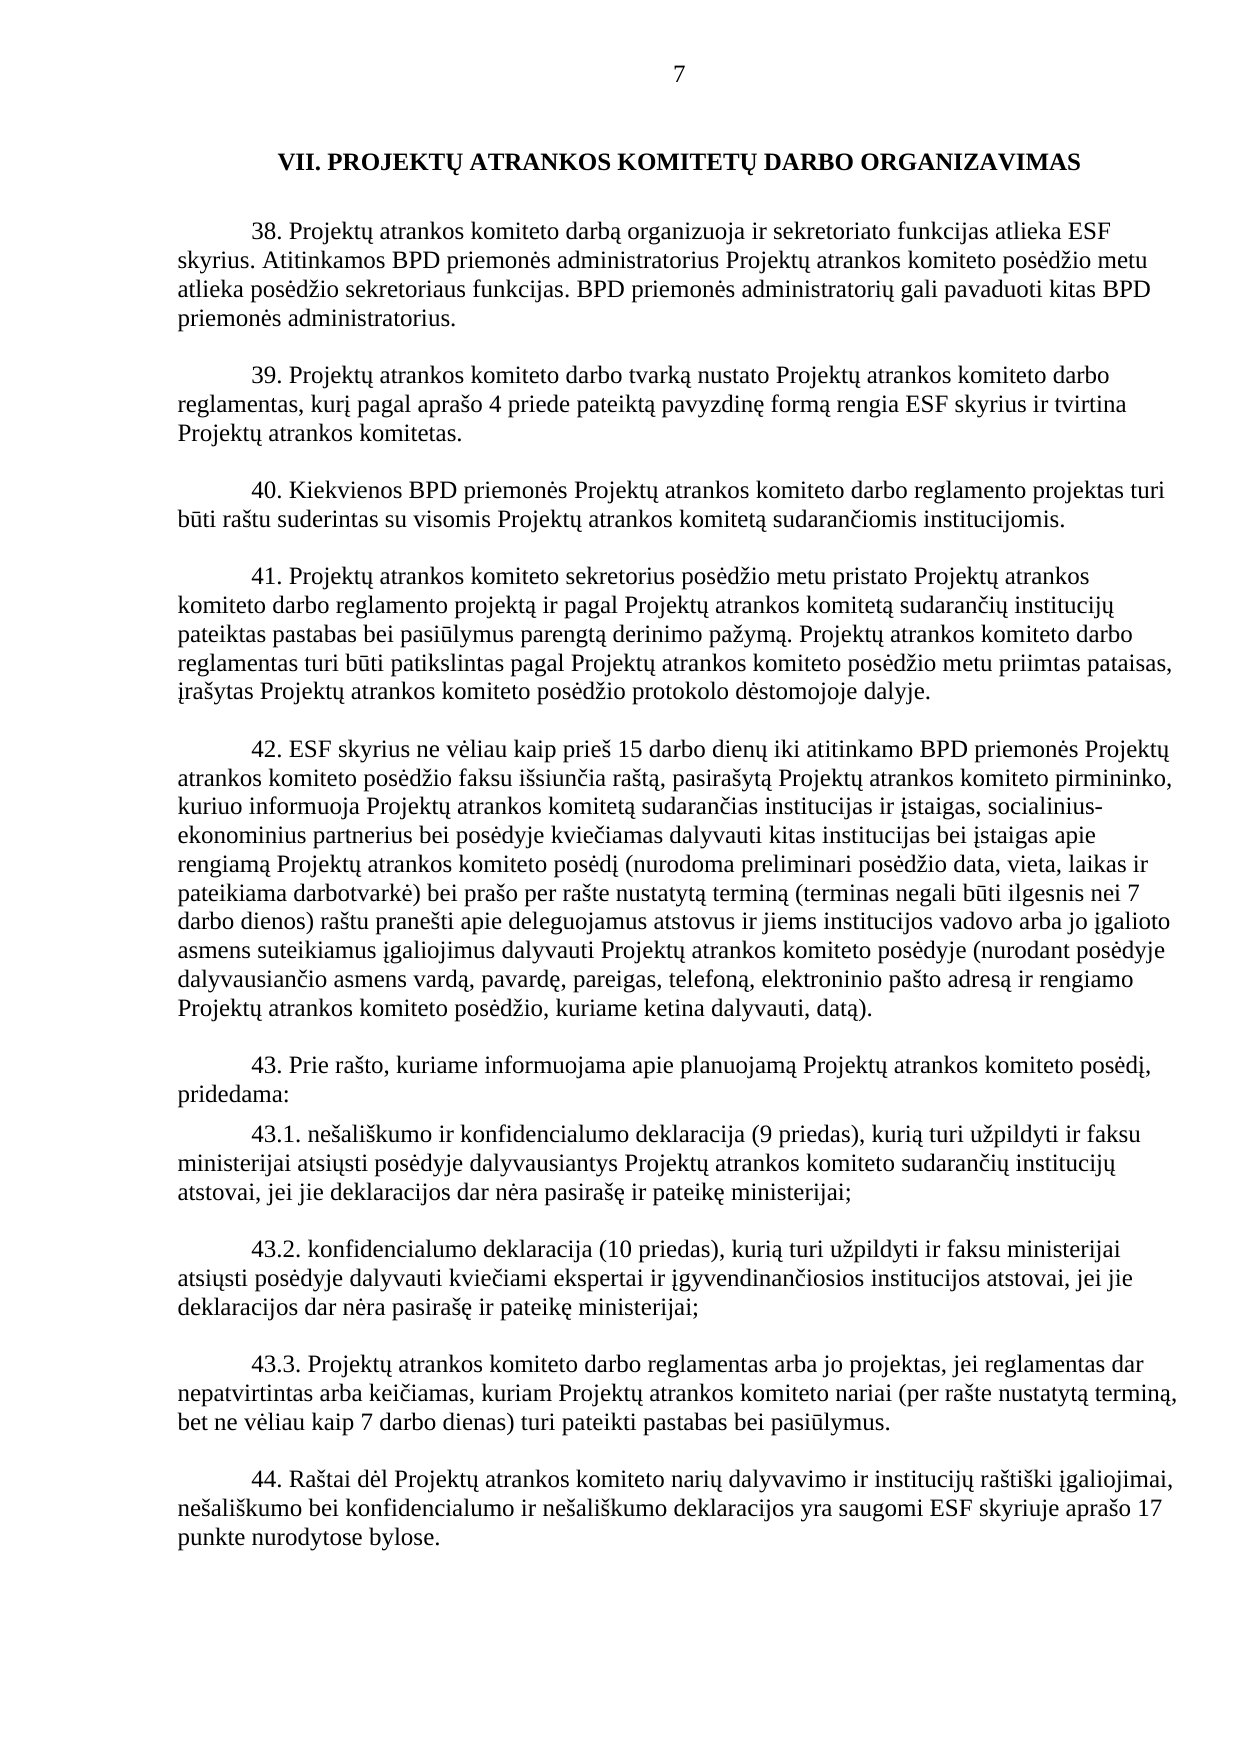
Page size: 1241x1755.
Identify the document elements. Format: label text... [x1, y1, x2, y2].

text 41. Projektų atrankos komiteto sekretorius posėdžio metu pristato Projektų atrankos komiteto darbo reglamento projektą ir pagal Projektų atrankos komitetą sudarančių institucijų pateiktas pastabas bei pasiūlymus parengtą derinimo pažymą. Projektų atrankos komiteto darbo reglamentas turi būti patikslintas pagal Projektų atrankos komiteto posėdžio metu priimtas pataisas, įrašytas Projektų atrankos komiteto posėdžio protokolo dėstomojoje dalyje. [177, 561, 1181, 705]
text VII. PROJEKTŲ ATRANKOS KOMITETŲ DARBO ORGANIZAVIMAS [177, 147, 1181, 176]
text 43.1. nešališkumo ir konfidencialumo deklaracija (9 priedas), kurią turi užpildyti ir faksu ministerijai atsiųsti posėdyje dalyvausiantys Projektų atrankos komiteto sudarančių institucijų atstovai, jei jie deklaracijos dar nėra pasirašę ir pateikę ministerijai; [177, 1119, 1181, 1206]
text 38. Projektų atrankos komiteto darbą organizuoja ir sekretoriato funkcijas atlieka ESF skyrius. Atitinkamos BPD priemonės administratorius Projektų atrankos komiteto posėdžio metu atlieka posėdžio sekretoriaus funkcijas. BPD priemonės administratorių gali pavaduoti kitas BPD priemonės administratorius. [177, 216, 1181, 331]
text 40. Kiekvienos BPD priemonės Projektų atrankos komiteto darbo reglamento projektas turi būti raštu suderintas su visomis Projektų atrankos komitetą sudarančiomis institucijomis. [177, 475, 1181, 533]
text 43.3. Projektų atrankos komiteto darbo reglamentas arba jo projektas, jei reglamentas dar nepatvirtintas arba keičiamas, kuriam Projektų atrankos komiteto nariai (per rašte nustatytą terminą, bet ne vėliau kaip 7 darbo dienas) turi pateikti pastabas bei pasiūlymus. [177, 1349, 1181, 1436]
text 43.2. konfidencialumo deklaracija (10 priedas), kurią turi užpildyti ir faksu ministerijai atsiųsti posėdyje dalyvauti kviečiami ekspertai ir įgyvendinančiosios institucijos atstovai, jei jie deklaracijos dar nėra pasirašę ir pateikę ministerijai; [177, 1234, 1181, 1321]
text 39. Projektų atrankos komiteto darbo tvarką nustato Projektų atrankos komiteto darbo reglamentas, kurį pagal aprašo 4 priede pateiktą pavyzdinę formą rengia ESF skyrius ir tvirtina Projektų atrankos komitetas. [177, 360, 1181, 446]
text 42. ESF skyrius ne vėliau kaip prieš 15 darbo dienų iki atitinkamo BPD priemonės Projektų atrankos komiteto posėdžio faksu išsiunčia raštą, pasirašytą Projektų atrankos komiteto pirmininko, kuriuo informuoja Projektų atrankos komitetą sudarančias institucijas ir įstaigas, socialinius-ekonominius partnerius bei posėdyje kviečiamas dalyvauti kitas institucijas bei įstaigas apie rengiamą Projektų atrankos komiteto posėdį (nurodoma preliminari posėdžio data, vieta, laikas ir pateikiama darbotvarkė) bei prašo per rašte nustatytą terminą (terminas negali būti ilgesnis nei 7 darbo dienos) raštu pranešti apie deleguojamus atstovus ir jiems institucijos vadovo arba jo įgalioto asmens suteikiamus įgaliojimus dalyvauti Projektų atrankos komiteto posėdyje (nurodant posėdyje dalyvausiančio asmens vardą, pavardę, pareigas, telefoną, elektroninio pašto adresą ir rengiamo Projektų atrankos komiteto posėdžio, kuriame ketina dalyvauti, datą). [177, 734, 1181, 1021]
text 43. Prie rašto, kuriame informuojama apie planuojamą Projektų atrankos komiteto posėdį, pridedama: [177, 1050, 1181, 1108]
text 44. Raštai dėl Projektų atrankos komiteto narių dalyvavimo ir institucijų raštiški įgaliojimai, nešališkumo bei konfidencialumo ir nešališkumo deklaracijos yra saugomi ESF skyriuje aprašo 17 punkte nurodytose bylose. [177, 1464, 1181, 1551]
